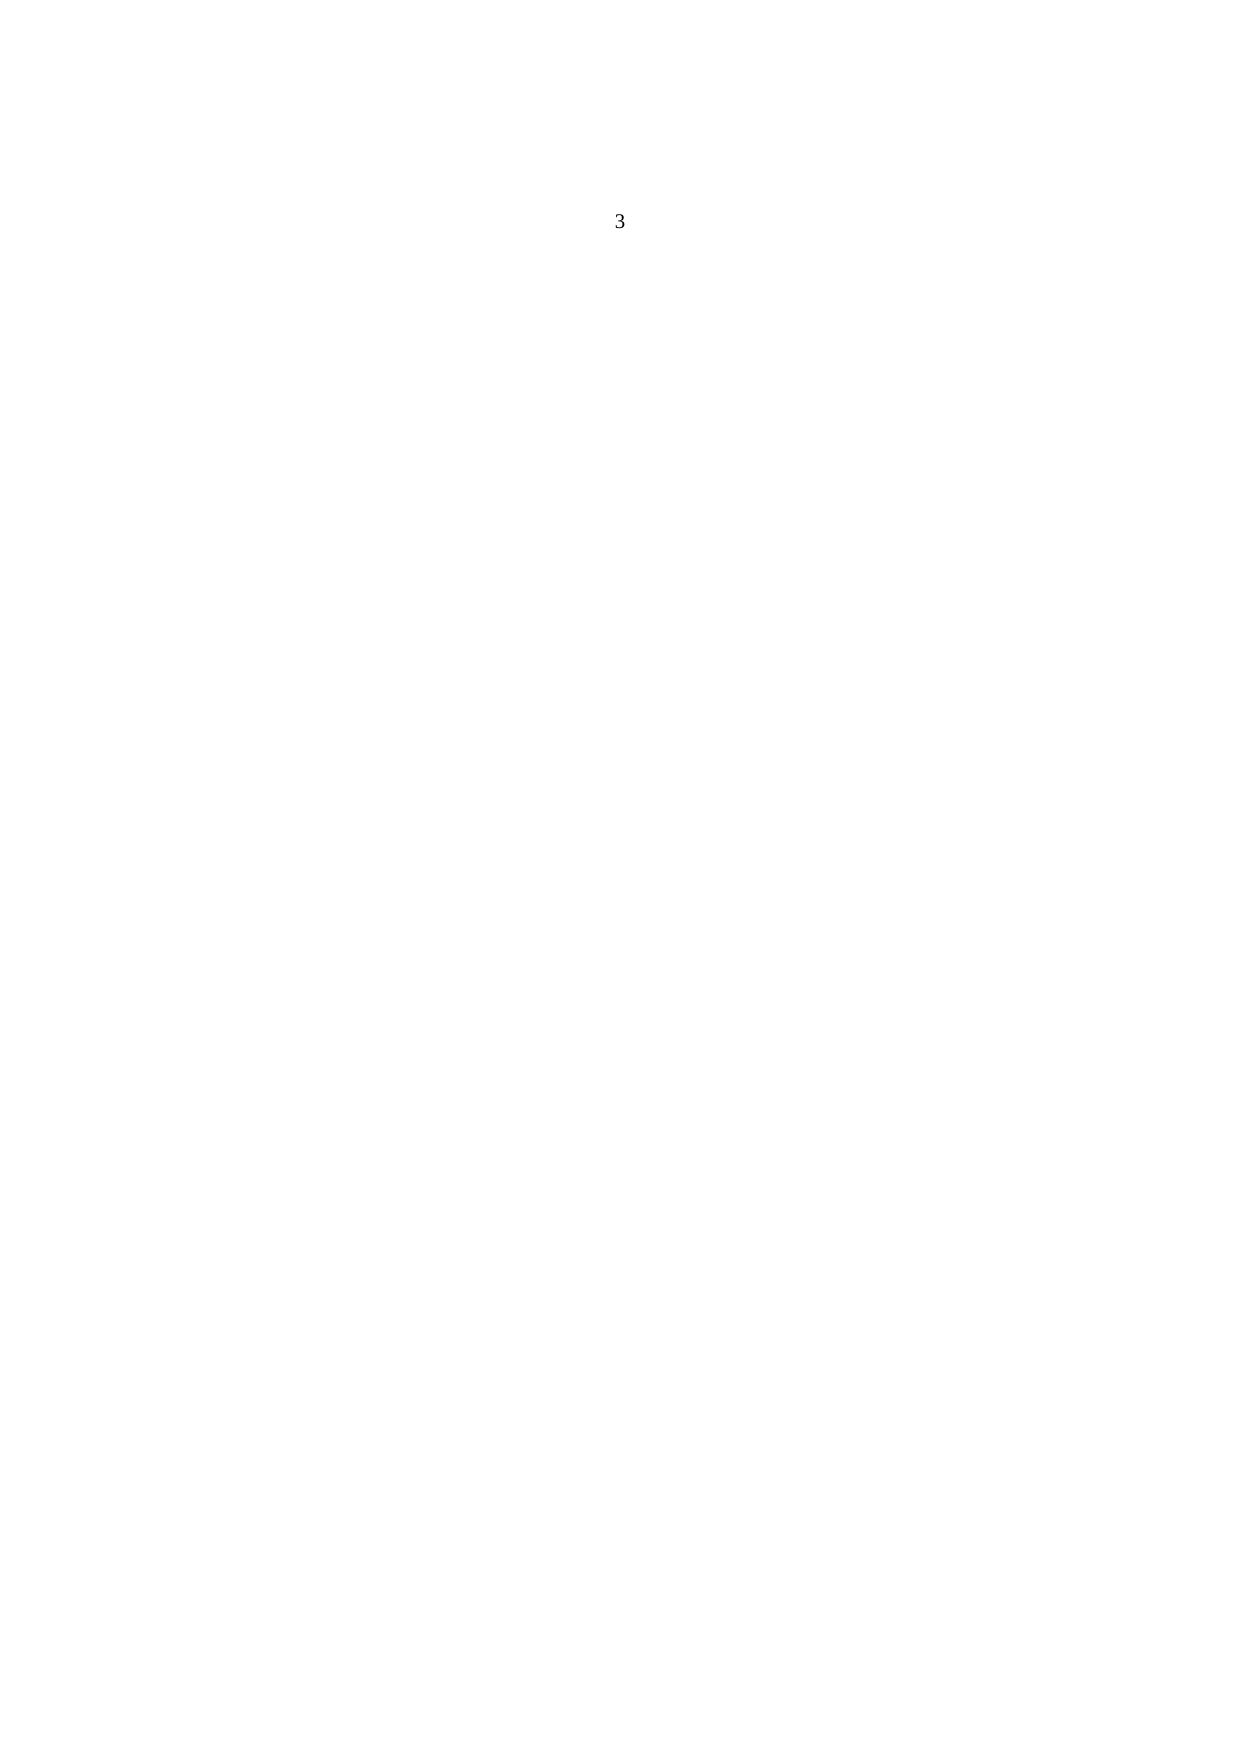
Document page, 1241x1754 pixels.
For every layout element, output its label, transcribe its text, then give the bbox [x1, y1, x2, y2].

text 3 [614, 209, 1140, 233]
